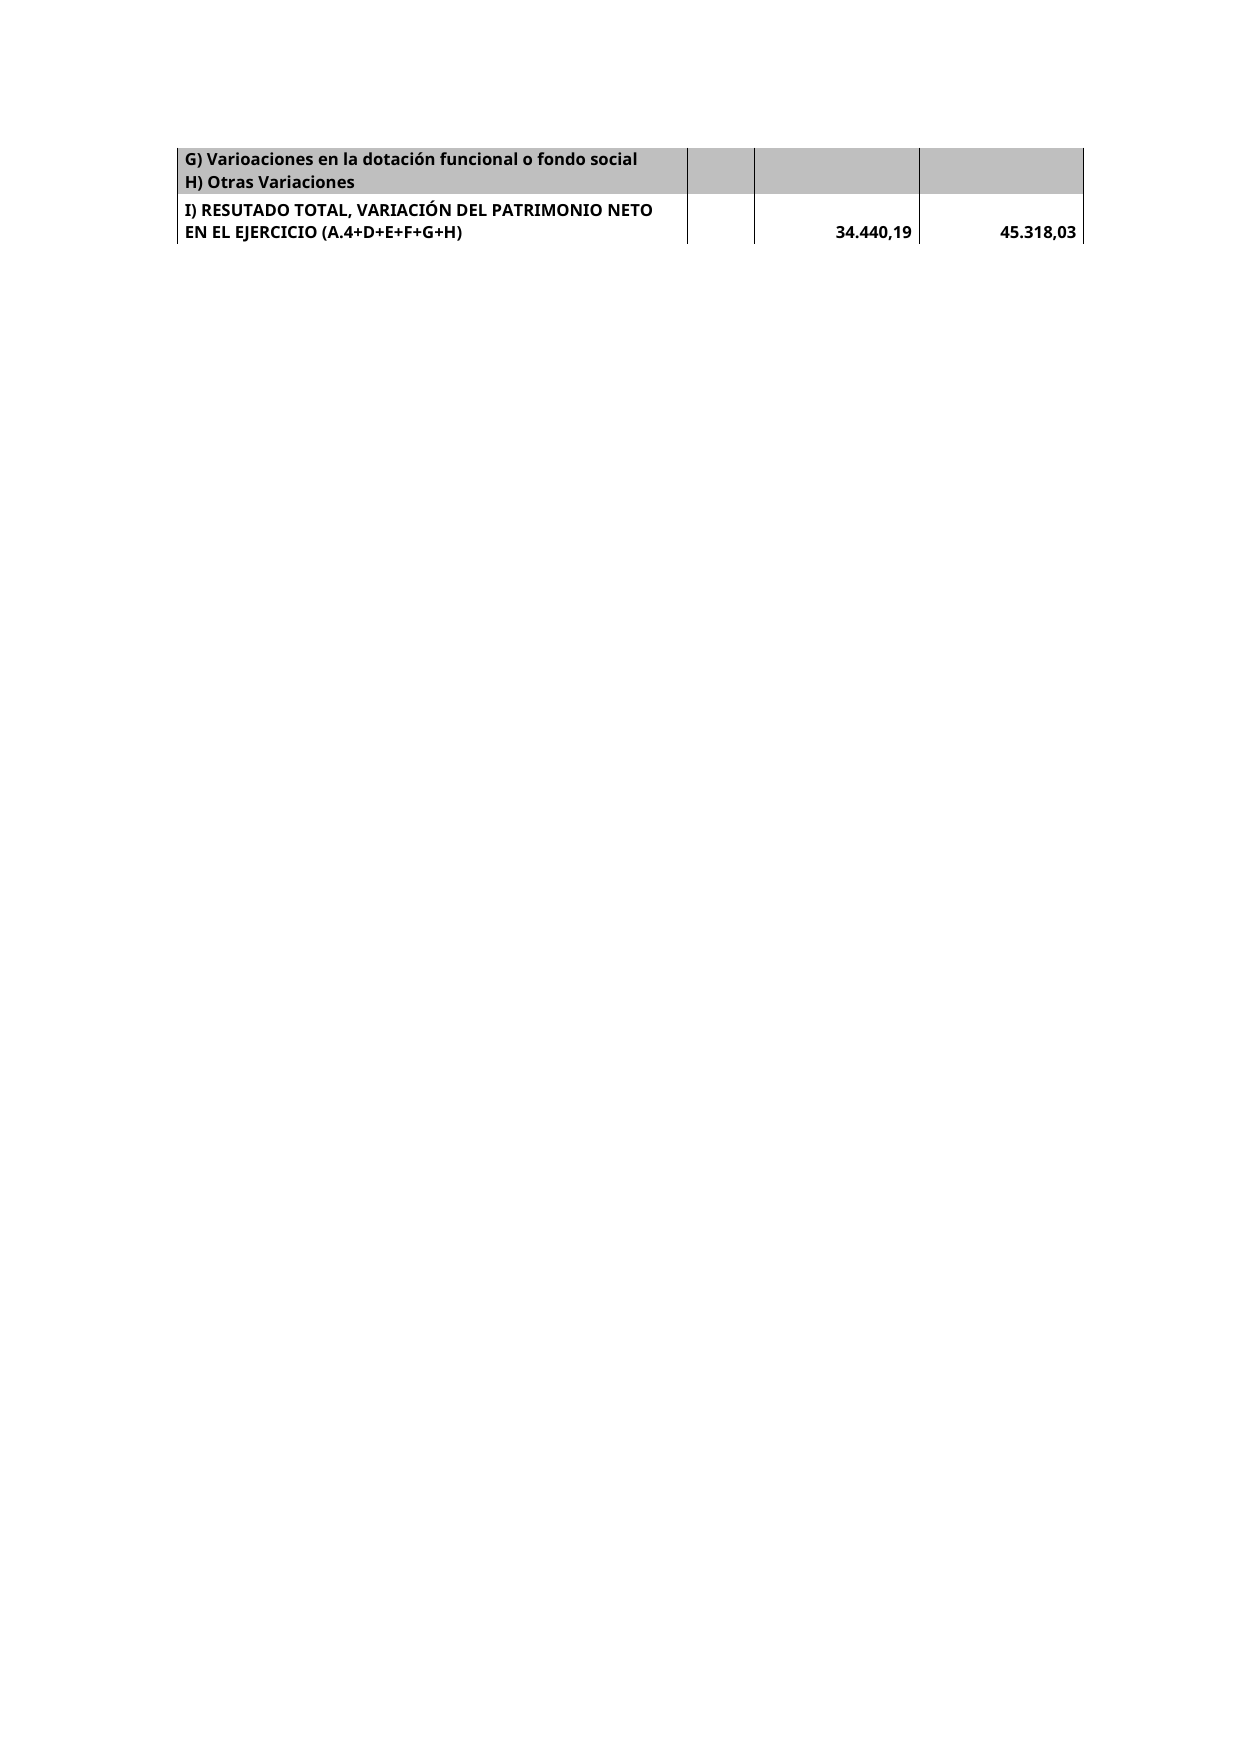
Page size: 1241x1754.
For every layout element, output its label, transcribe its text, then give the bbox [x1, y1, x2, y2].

table_cell 45.318,03 [920, 194, 1083, 244]
table_cell 34.440,19 [755, 194, 919, 244]
table_cell I) RESUTADO TOTAL, VARIACIÓN DEL PATRIMONIO NETO EN EL EJERCICIO (A.4+D+E+F+G+H) [178, 194, 687, 244]
table_cell [688, 148, 754, 170]
table_cell [688, 170, 754, 194]
table_cell [920, 148, 1083, 170]
table_cell [920, 170, 1083, 194]
table_cell [688, 194, 754, 244]
table_cell H) Otras Variaciones [178, 170, 687, 194]
table_cell [755, 170, 919, 194]
table_cell [755, 148, 919, 170]
table_cell G) Varioaciones en la dotación funcional o fondo social [178, 148, 687, 170]
